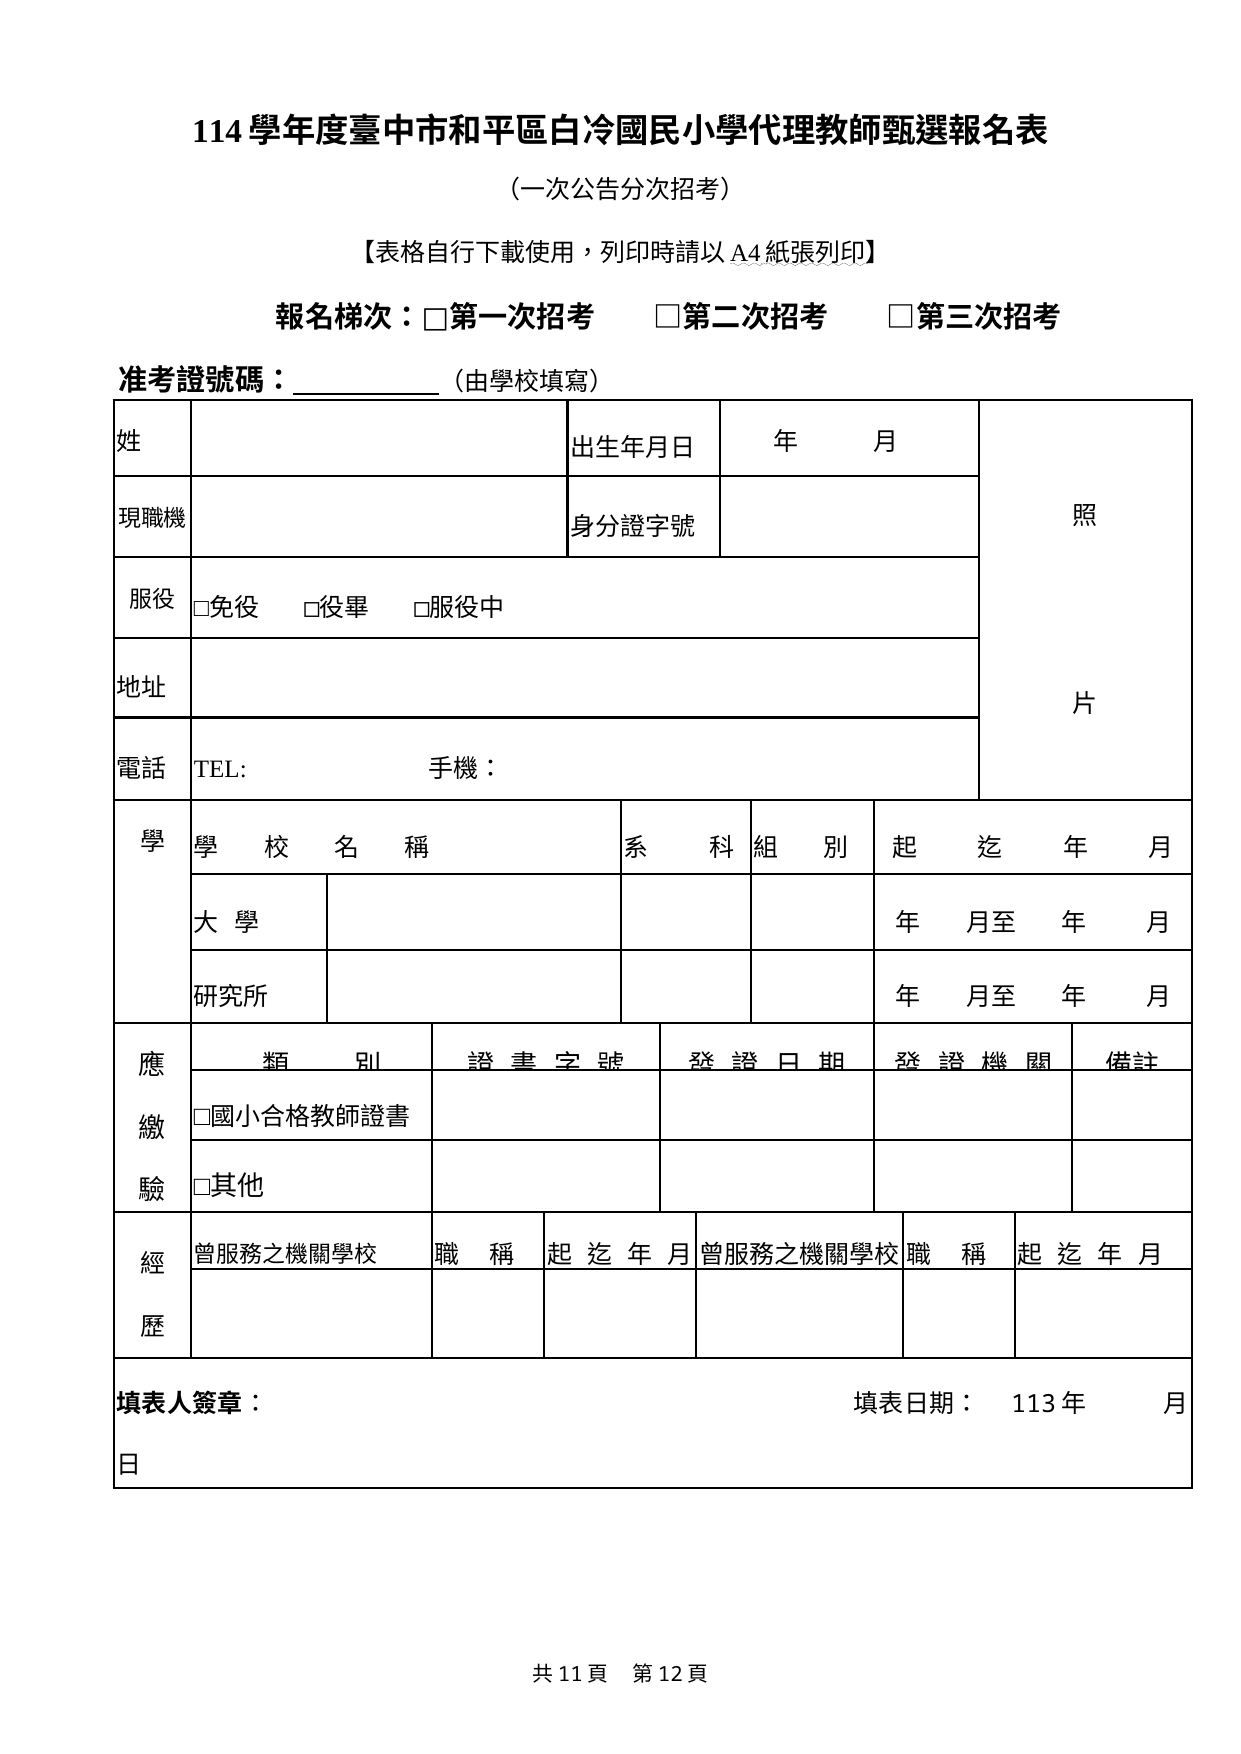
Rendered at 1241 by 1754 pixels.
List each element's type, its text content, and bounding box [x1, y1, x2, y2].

table_cell 年 月至 年 月 [875, 875, 1191, 948]
table_cell 現職機關學校 [115, 477, 190, 556]
table_cell 學 校 名 稱 [192, 801, 620, 873]
table_cell 大 學 [192, 875, 326, 948]
table_cell [661, 1141, 873, 1211]
table_header 出生年月日 [569, 401, 719, 475]
table_cell 系 科 [622, 801, 750, 873]
table_cell [661, 1071, 873, 1139]
table_cell 發 證 機 關 [875, 1024, 1071, 1069]
table_header 年 月 日 [721, 401, 978, 475]
table_cell □其他 [192, 1141, 431, 1211]
table_cell [904, 1270, 1014, 1357]
table_cell [328, 951, 620, 1022]
table_header 照 片 [980, 401, 1191, 798]
table_cell [1016, 1270, 1191, 1357]
table_cell 發 證 日 期 [661, 1024, 873, 1069]
text （一次公告分次招考） [118, 148, 1122, 211]
table_cell TEL: 手機： [192, 719, 978, 798]
text 准考證號碼： （由學校填寫） [118, 336, 1122, 398]
table_cell [1073, 1141, 1191, 1211]
table_cell 職 稱 [433, 1213, 543, 1268]
table_cell 職 稱 [904, 1213, 1014, 1268]
table_cell 起 迄 年 月 [545, 1213, 695, 1268]
table_cell [545, 1270, 695, 1357]
table_cell 起 迄 年 月 [1016, 1213, 1191, 1268]
table_cell [433, 1141, 659, 1211]
table_cell 應 繳 驗 證 件 [115, 1024, 190, 1211]
table_cell [752, 875, 873, 948]
table_cell 起 迄 年 月 [875, 801, 1191, 873]
table_cell 地址 [115, 639, 190, 716]
table_cell 身分證字號 [569, 477, 719, 556]
text 【表格自行下載使用，列印時請以A4紙張列印】 [118, 211, 1122, 273]
table_cell [752, 951, 873, 1022]
table_header 姓 名 [115, 401, 190, 475]
table_cell [433, 1071, 659, 1139]
table_cell 組 別 [752, 801, 873, 873]
table_cell [875, 1141, 1071, 1211]
text 114學年度臺中市和平區白冷國民小學代理教師甄選報名表 [118, 86, 1122, 148]
table_cell [697, 1270, 902, 1357]
table_cell 年 月至 年 月 [875, 951, 1191, 1022]
table_cell 曾服務之機關學校 [697, 1213, 902, 1268]
table_cell 填表人簽章： 填表日期： 113年 月 日 [115, 1359, 1191, 1487]
table_header [192, 401, 566, 475]
table_cell [622, 951, 750, 1022]
text 報名梯次：□第一次招考 □第二次招考 □第三次招考 [118, 273, 1122, 336]
table_cell □免役 □役畢 □服役中 [192, 558, 978, 637]
table_cell 曾服務之機關學校 （請自行增列欄目） [192, 1213, 431, 1268]
table_cell [192, 477, 566, 556]
table_cell 經 歷 [115, 1213, 190, 1357]
table_cell [721, 477, 978, 556]
table_cell 研究所 [192, 951, 326, 1022]
table_cell [622, 875, 750, 948]
table_cell [433, 1270, 543, 1357]
table_cell 服役 情形 [115, 558, 190, 637]
table_cell [192, 639, 978, 716]
table_cell 備註 [1073, 1024, 1191, 1069]
table_cell [875, 1071, 1071, 1139]
table_cell 電話 [115, 719, 190, 798]
table_cell □國小合格教師證書 [192, 1071, 431, 1139]
table_cell 學 歷 [115, 801, 190, 1022]
table_cell [1073, 1071, 1191, 1139]
table_cell 證 書 字 號 [433, 1024, 659, 1069]
table_cell [192, 1270, 431, 1357]
table_cell 類 別 [192, 1024, 431, 1069]
table_cell [328, 875, 620, 948]
